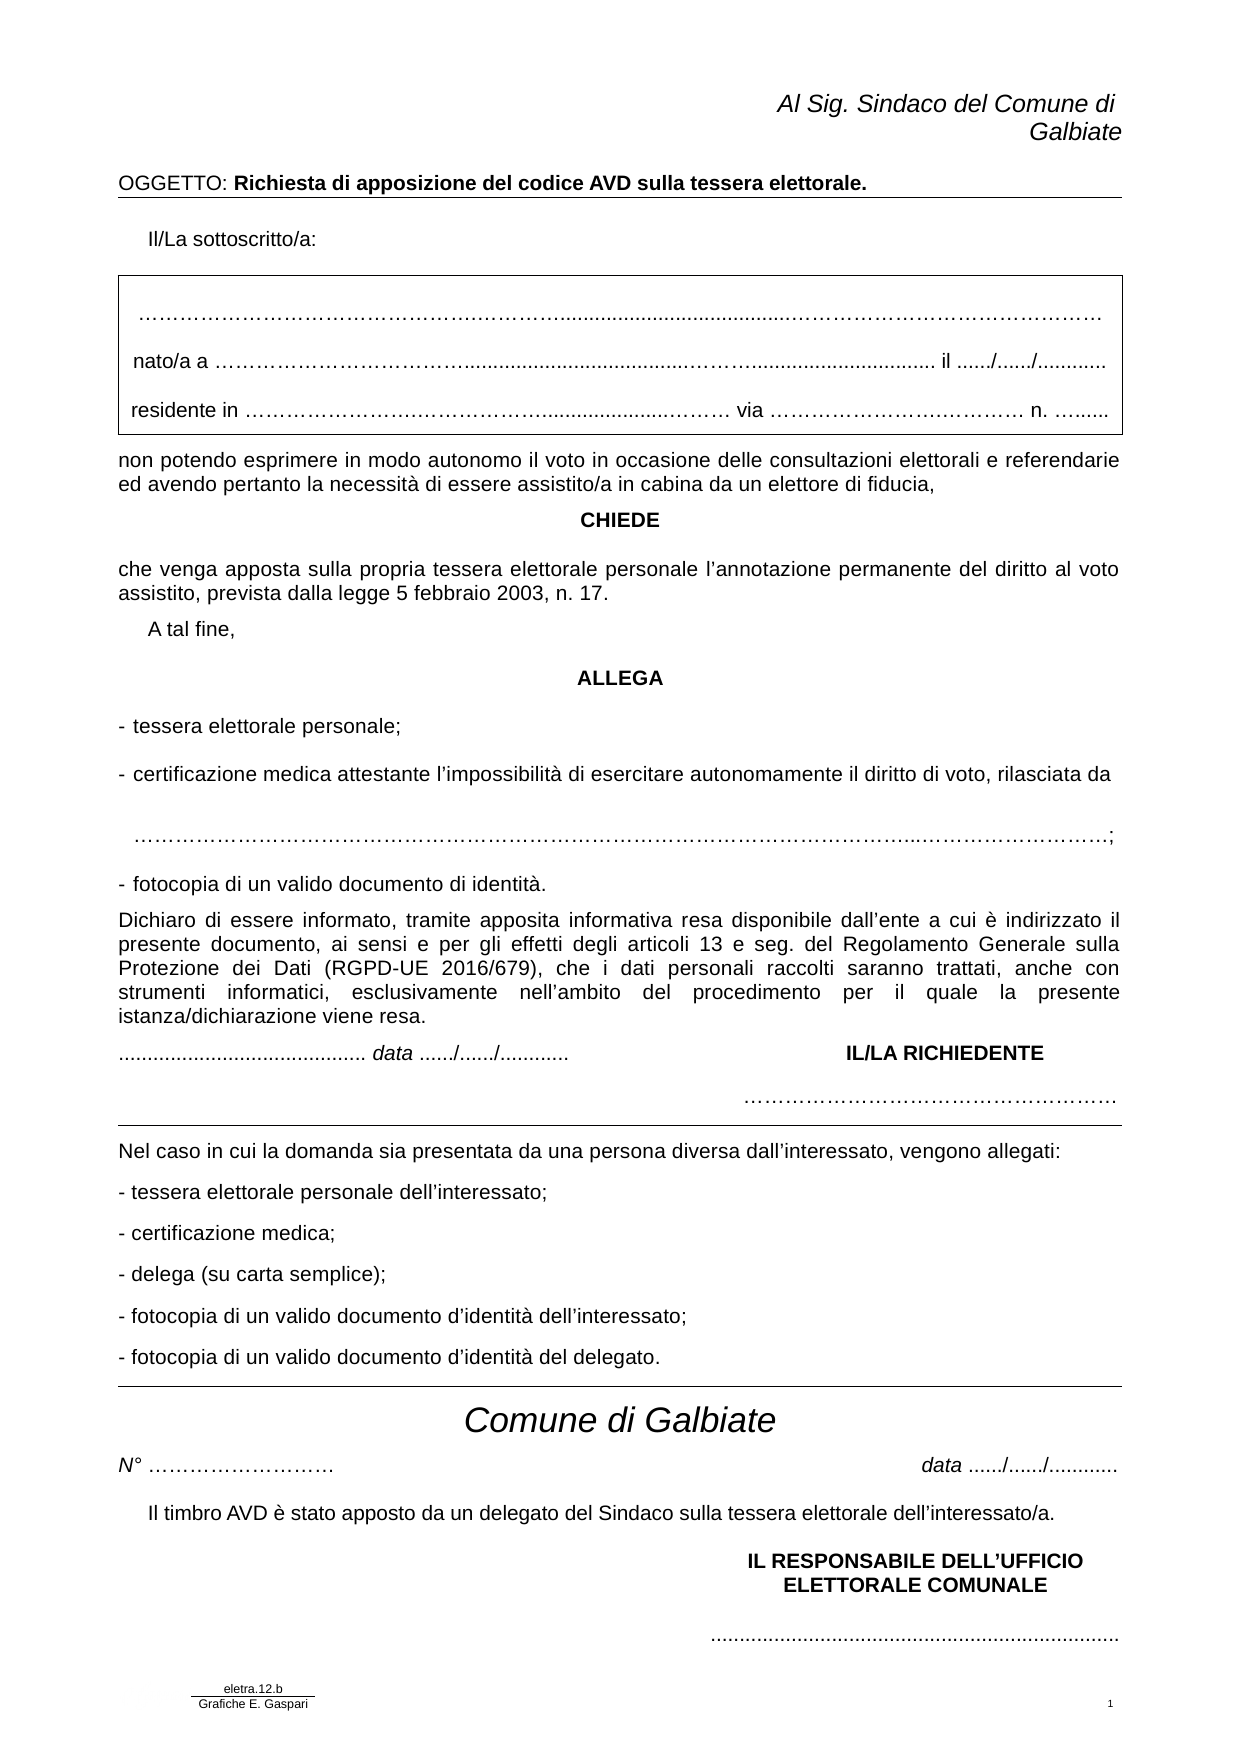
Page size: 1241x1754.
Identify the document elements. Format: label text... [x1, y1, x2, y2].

text - fotocopia di un valido documento d’identità del delegato. [118, 1345, 1122, 1369]
text ……………………………………………… [738, 1084, 1122, 1108]
text - delega (su carta semplice); [118, 1262, 1122, 1286]
text A tal fine, [118, 617, 1122, 641]
text non potendo esprimere in modo autonomo il voto in occasione delle consultazioni elettorali e referendarie ed avendo pertanto la necessità di essere assistito/a in cabina da un elettore di fiducia, [118, 448, 1122, 496]
text - fotocopia di un valido documento di identità. [118, 872, 1122, 896]
text ALLEGA [118, 665, 1122, 689]
text Nel caso in cui la domanda sia presentata da una persona diversa dall’interessato, vengono allegati: [118, 1138, 1122, 1162]
text che venga apposta sulla propria tessera elettorale personale l’annotazione permanente del diritto al voto assistito, prevista dalla legge 5 febbraio 2003, n. 17. [118, 556, 1122, 604]
text Il/La sottoscritto/a: [118, 227, 1122, 251]
subtitle Al Sig. Sindaco del Comune di Galbiate [443, 89, 1122, 146]
text ........................................... data ....../....../............ IL/LA RICHIEDENTE [118, 1040, 1122, 1064]
text - fotocopia di un valido documento d’identità dell’interessato; [118, 1303, 1122, 1327]
text N° ……………………… data ....../....../............ [118, 1452, 1122, 1476]
text ....................................................................... [709, 1622, 1122, 1646]
text - tessera elettorale personale; [118, 714, 1122, 738]
table_header ………………………………………….…………........................................……………………………………… nato/a a ……………………………….......................................………................................ il ....../....../............ residente in …………………….………………......................……… via …………………….………… n. …...... [119, 276, 1122, 434]
text CHIEDE [118, 508, 1122, 532]
text Comune di Galbiate [118, 1399, 1122, 1440]
text …………………………………………………………………………………………………...………………………; [118, 823, 1122, 847]
text - certificazione medica attestante l’impossibilità di esercitare autonomamente il diritto di voto, rilasciata da [118, 762, 1122, 786]
text Dichiaro di essere informato, tramite apposita informativa resa disponibile dall’ente a cui è indirizzato il presente documento, ai sensi e per gli effetti degli articoli 13 e seg. del Regolamento Generale sulla Protezione dei Dati (RGPD-UE 2016/679), che i dati personali raccolti saranno trattati, anche con strumenti informatici, esclusivamente nell’ambito del procedimento per il quale la presente istanza/dichiarazione viene resa. [118, 908, 1122, 1028]
text OGGETTO: Richiesta di apposizione del codice AVD sulla tessera elettorale. [118, 171, 1122, 197]
text IL RESPONSABILE DELL’UFFICIO ELETTORALE COMUNALE [709, 1549, 1122, 1597]
text - tessera elettorale personale dell’interessato; [118, 1180, 1122, 1204]
text Il timbro AVD è stato apposto da un delegato del Sindaco sulla tessera elettorale dell’interessato/a. [118, 1501, 1122, 1525]
text - certificazione medica; [118, 1221, 1122, 1245]
